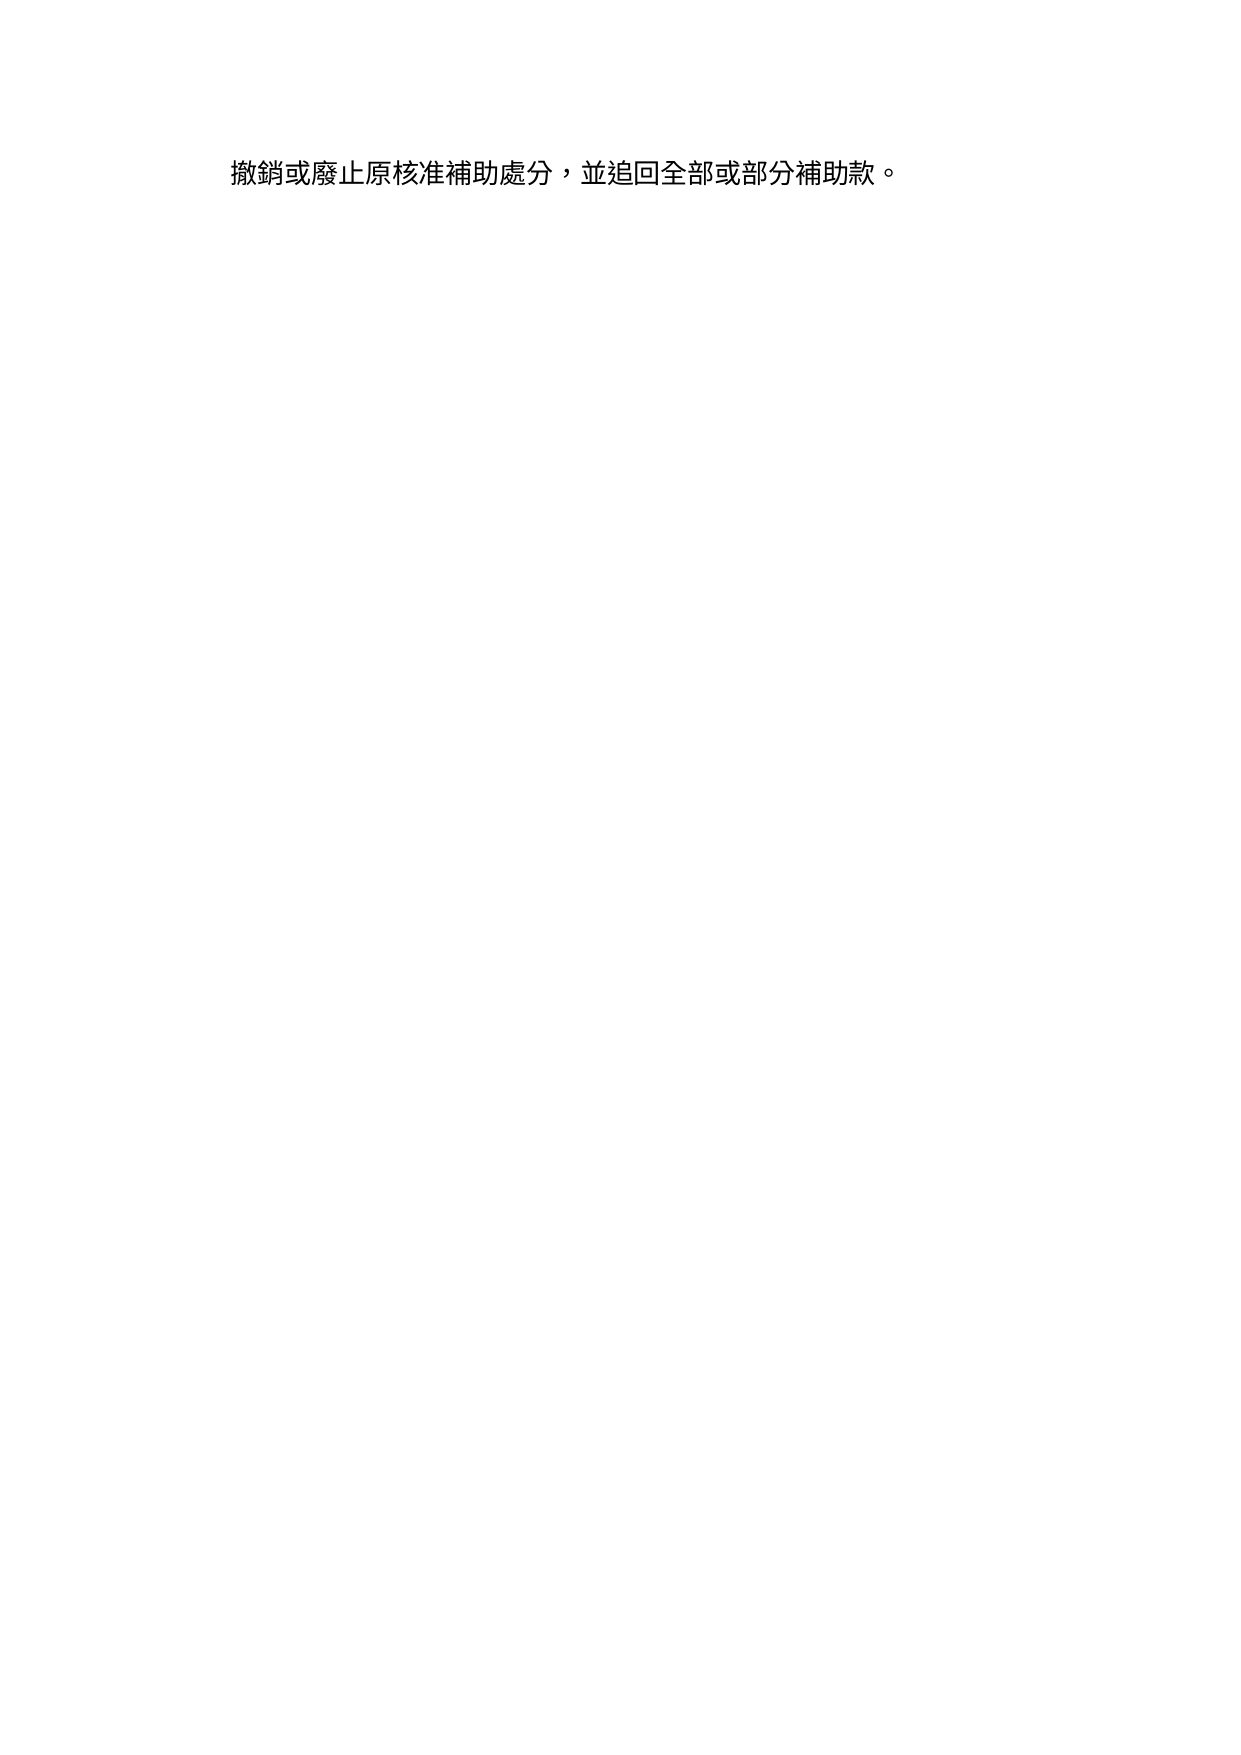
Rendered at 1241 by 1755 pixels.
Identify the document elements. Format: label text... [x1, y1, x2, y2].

text 撤銷或廢止原核准補助處分，並追回全部或部分補助款。 [162, 152, 1134, 191]
